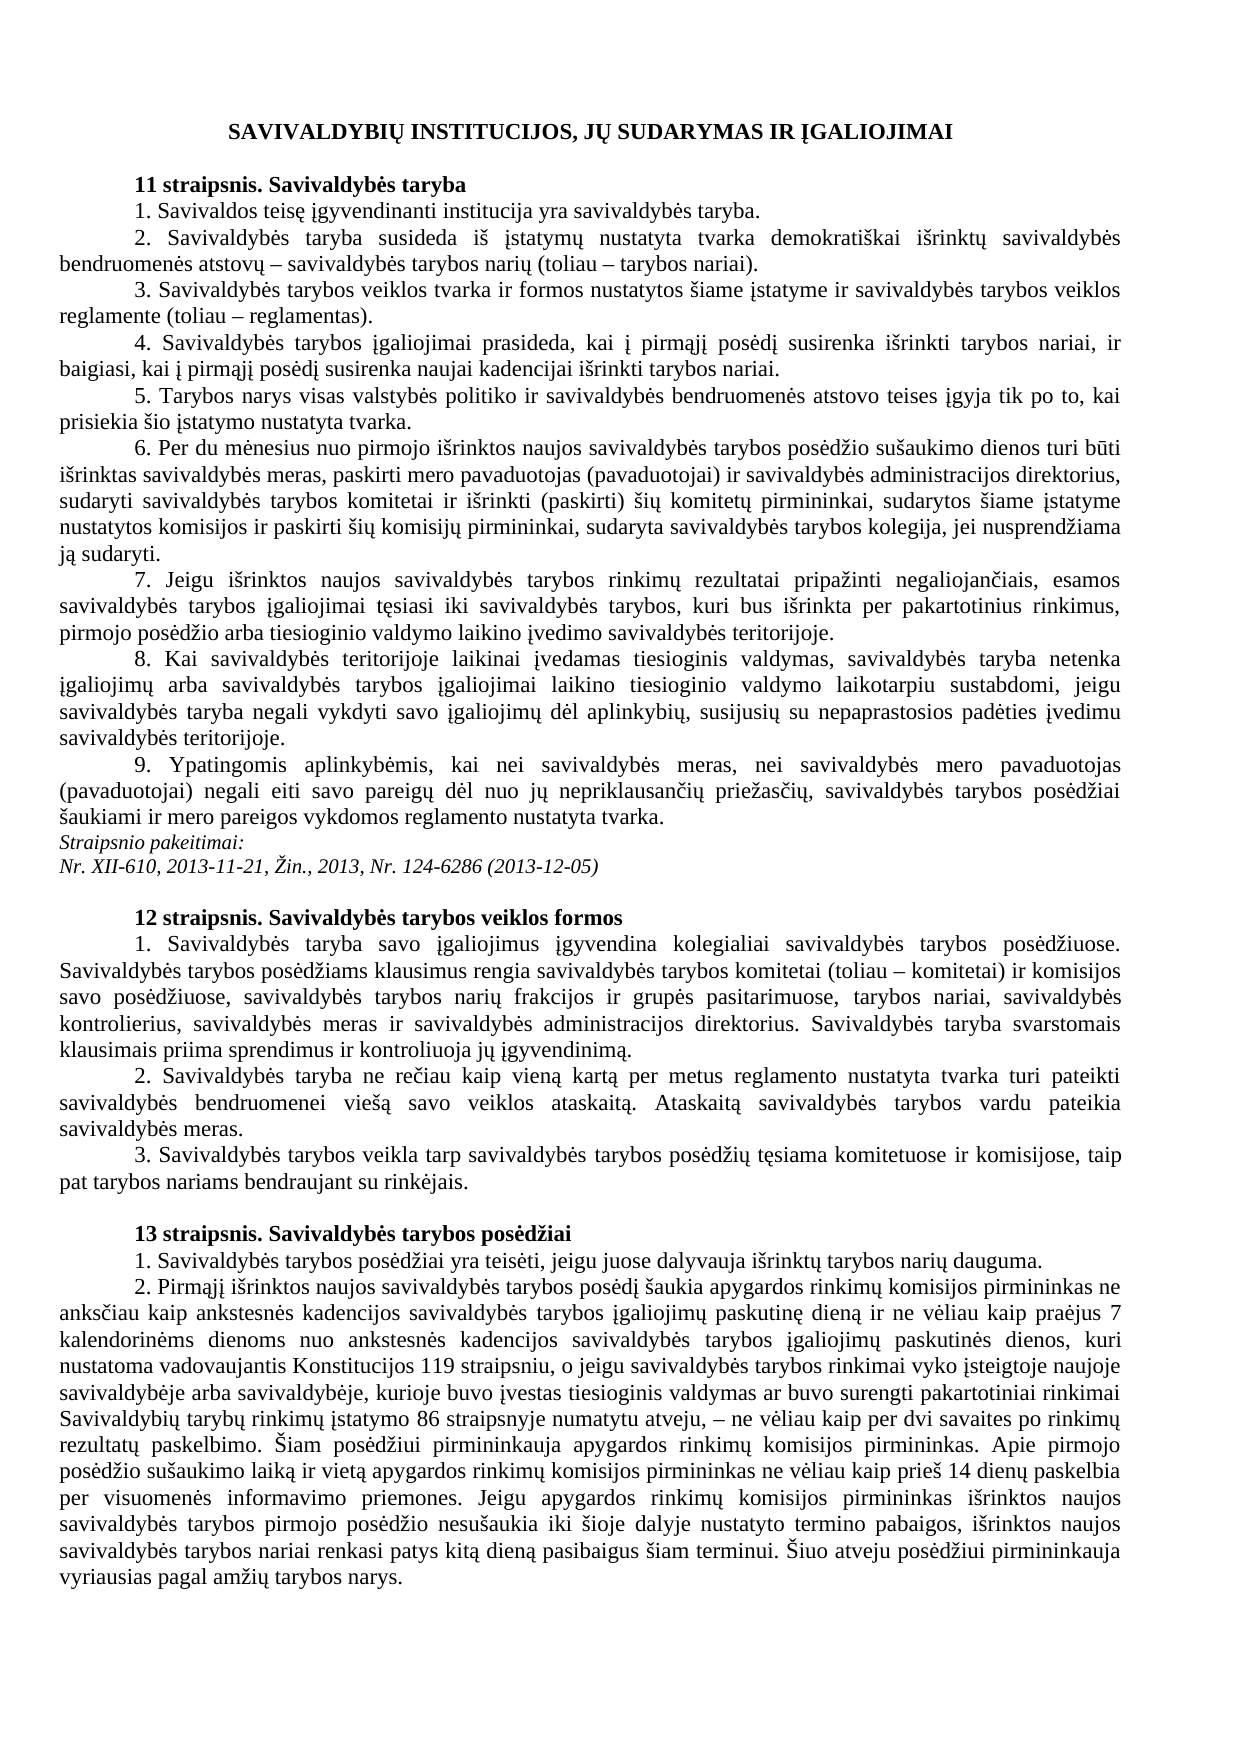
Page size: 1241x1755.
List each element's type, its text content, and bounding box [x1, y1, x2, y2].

text 11 straipsnis. Savivaldybės taryba [59, 171, 1122, 197]
text 4. Savivaldybės tarybos įgaliojimai prasideda, kai į pirmąjį posėdį susirenka išrinkti tarybos nariai, ir baigiasi, kai į pirmąjį posėdį susirenka naujai kadencijai išrinkti tarybos nariai. [59, 329, 1122, 382]
text 5. Tarybos narys visas valstybės politiko ir savivaldybės bendruomenės atstovo teises įgyja tik po to, kai prisiekia šio įstatymo nustatyta tvarka. [59, 382, 1122, 434]
text 1. Savivaldybės tarybos posėdžiai yra teisėti, jeigu juose dalyvauja išrinktų tarybos narių dauguma. [59, 1247, 1122, 1273]
text 12 straipsnis. Savivaldybės tarybos veiklos formos [59, 904, 1122, 931]
text 7. Jeigu išrinktos naujos savivaldybės tarybos rinkimų rezultatai pripažinti negaliojančiais, esamos savivaldybės tarybos įgaliojimai tęsiasi iki savivaldybės tarybos, kuri bus išrinkta per pakartotinius rinkimus, pirmojo posėdžio arba tiesioginio valdymo laikino įvedimo savivaldybės teritorijoje. [59, 566, 1122, 645]
text 2. Pirmąjį išrinktos naujos savivaldybės tarybos posėdį šaukia apygardos rinkimų komisijos pirmininkas ne anksčiau kaip ankstesnės kadencijos savivaldybės tarybos įgaliojimų paskutinę dieną ir ne vėliau kaip praėjus 7 kalendorinėms dienoms nuo ankstesnės kadencijos savivaldybės tarybos įgaliojimų paskutinės dienos, kuri nustatoma vadovaujantis Konstitucijos 119 straipsniu, o jeigu savivaldybės tarybos rinkimai vyko įsteigtoje naujoje savivaldybėje arba savivaldybėje, kurioje buvo įvestas tiesioginis valdymas ar buvo surengti pakartotiniai rinkimai Savivaldybių tarybų rinkimų įstatymo 86 straipsnyje numatytu atveju, – ne vėliau kaip per dvi savaites po rinkimų rezultatų paskelbimo. Šiam posėdžiui pirmininkauja apygardos rinkimų komisijos pirmininkas. Apie pirmojo posėdžio sušaukimo laiką ir vietą apygardos rinkimų komisijos pirmininkas ne vėliau kaip prieš 14 dienų paskelbia per visuomenės informavimo priemones. Jeigu apygardos rinkimų komisijos pirmininkas išrinktos naujos savivaldybės tarybos pirmojo posėdžio nesušaukia iki šioje dalyje nustatyto termino pabaigos, išrinktos naujos savivaldybės tarybos nariai renkasi patys kitą dieną pasibaigus šiam terminui. Šiuo atveju posėdžiui pirmininkauja vyriausias pagal amžių tarybos narys. [59, 1273, 1122, 1589]
text 3. Savivaldybės tarybos veikla tarp savivaldybės tarybos posėdžių tęsiama komitetuose ir komisijose, taip pat tarybos nariams bendraujant su rinkėjais. [59, 1141, 1122, 1194]
text Nr. XII-610, 2013-11-21, Žin., 2013, Nr. 124-6286 (2013-12-05) [59, 854, 1122, 878]
text 9. Ypatingomis aplinkybėmis, kai nei savivaldybės meras, nei savivaldybės mero pavaduotojas (pavaduotojai) negali eiti savo pareigų dėl nuo jų nepriklausančių priežasčių, savivaldybės tarybos posėdžiai šaukiami ir mero pareigos vykdomos reglamento nustatyta tvarka. [59, 751, 1122, 830]
text 1. Savivaldybės taryba savo įgaliojimus įgyvendina kolegialiai savivaldybės tarybos posėdžiuose. Savivaldybės tarybos posėdžiams klausimus rengia savivaldybės tarybos komitetai (toliau – komitetai) ir komisijos savo posėdžiuose, savivaldybės tarybos narių frakcijos ir grupės pasitarimuose, tarybos nariai, savivaldybės kontrolierius, savivaldybės meras ir savivaldybės administracijos direktorius. Savivaldybės taryba svarstomais klausimais priima sprendimus ir kontroliuoja jų įgyvendinimą. [59, 931, 1122, 1062]
text 2. Savivaldybės taryba susideda iš įstatymų nustatyta tvarka demokratiškai išrinktų savivaldybės bendruomenės atstovų – savivaldybės tarybos narių (toliau – tarybos nariai). [59, 223, 1122, 276]
text 13 straipsnis. Savivaldybės tarybos posėdžiai [59, 1220, 1122, 1247]
text SAVIVALDYBIŲ INSTITUCIJOS, JŲ SUDARYMAS IR ĮGALIOJIMAI [59, 118, 1122, 144]
text 6. Per du mėnesius nuo pirmojo išrinktos naujos savivaldybės tarybos posėdžio sušaukimo dienos turi būti išrinktas savivaldybės meras, paskirti mero pavaduotojas (pavaduotojai) ir savivaldybės administracijos direktorius, sudaryti savivaldybės tarybos komitetai ir išrinkti (paskirti) šių komitetų pirmininkai, sudarytos šiame įstatyme nustatytos komisijos ir paskirti šių komisijų pirmininkai, sudaryta savivaldybės tarybos kolegija, jei nusprendžiama ją sudaryti. [59, 434, 1122, 566]
text 3. Savivaldybės tarybos veiklos tvarka ir formos nustatytos šiame įstatyme ir savivaldybės tarybos veiklos reglamente (toliau – reglamentas). [59, 276, 1122, 329]
text 2. Savivaldybės taryba ne rečiau kaip vieną kartą per metus reglamento nustatyta tvarka turi pateikti savivaldybės bendruomenei viešą savo veiklos ataskaitą. Ataskaitą savivaldybės tarybos vardu pateikia savivaldybės meras. [59, 1062, 1122, 1141]
text 1. Savivaldos teisę įgyvendinanti institucija yra savivaldybės taryba. [59, 197, 1122, 223]
text Straipsnio pakeitimai: [59, 830, 1122, 854]
text 8. Kai savivaldybės teritorijoje laikinai įvedamas tiesioginis valdymas, savivaldybės taryba netenka įgaliojimų arba savivaldybės tarybos įgaliojimai laikino tiesioginio valdymo laikotarpiu sustabdomi, jeigu savivaldybės taryba negali vykdyti savo įgaliojimų dėl aplinkybių, susijusių su nepaprastosios padėties įvedimu savivaldybės teritorijoje. [59, 645, 1122, 751]
